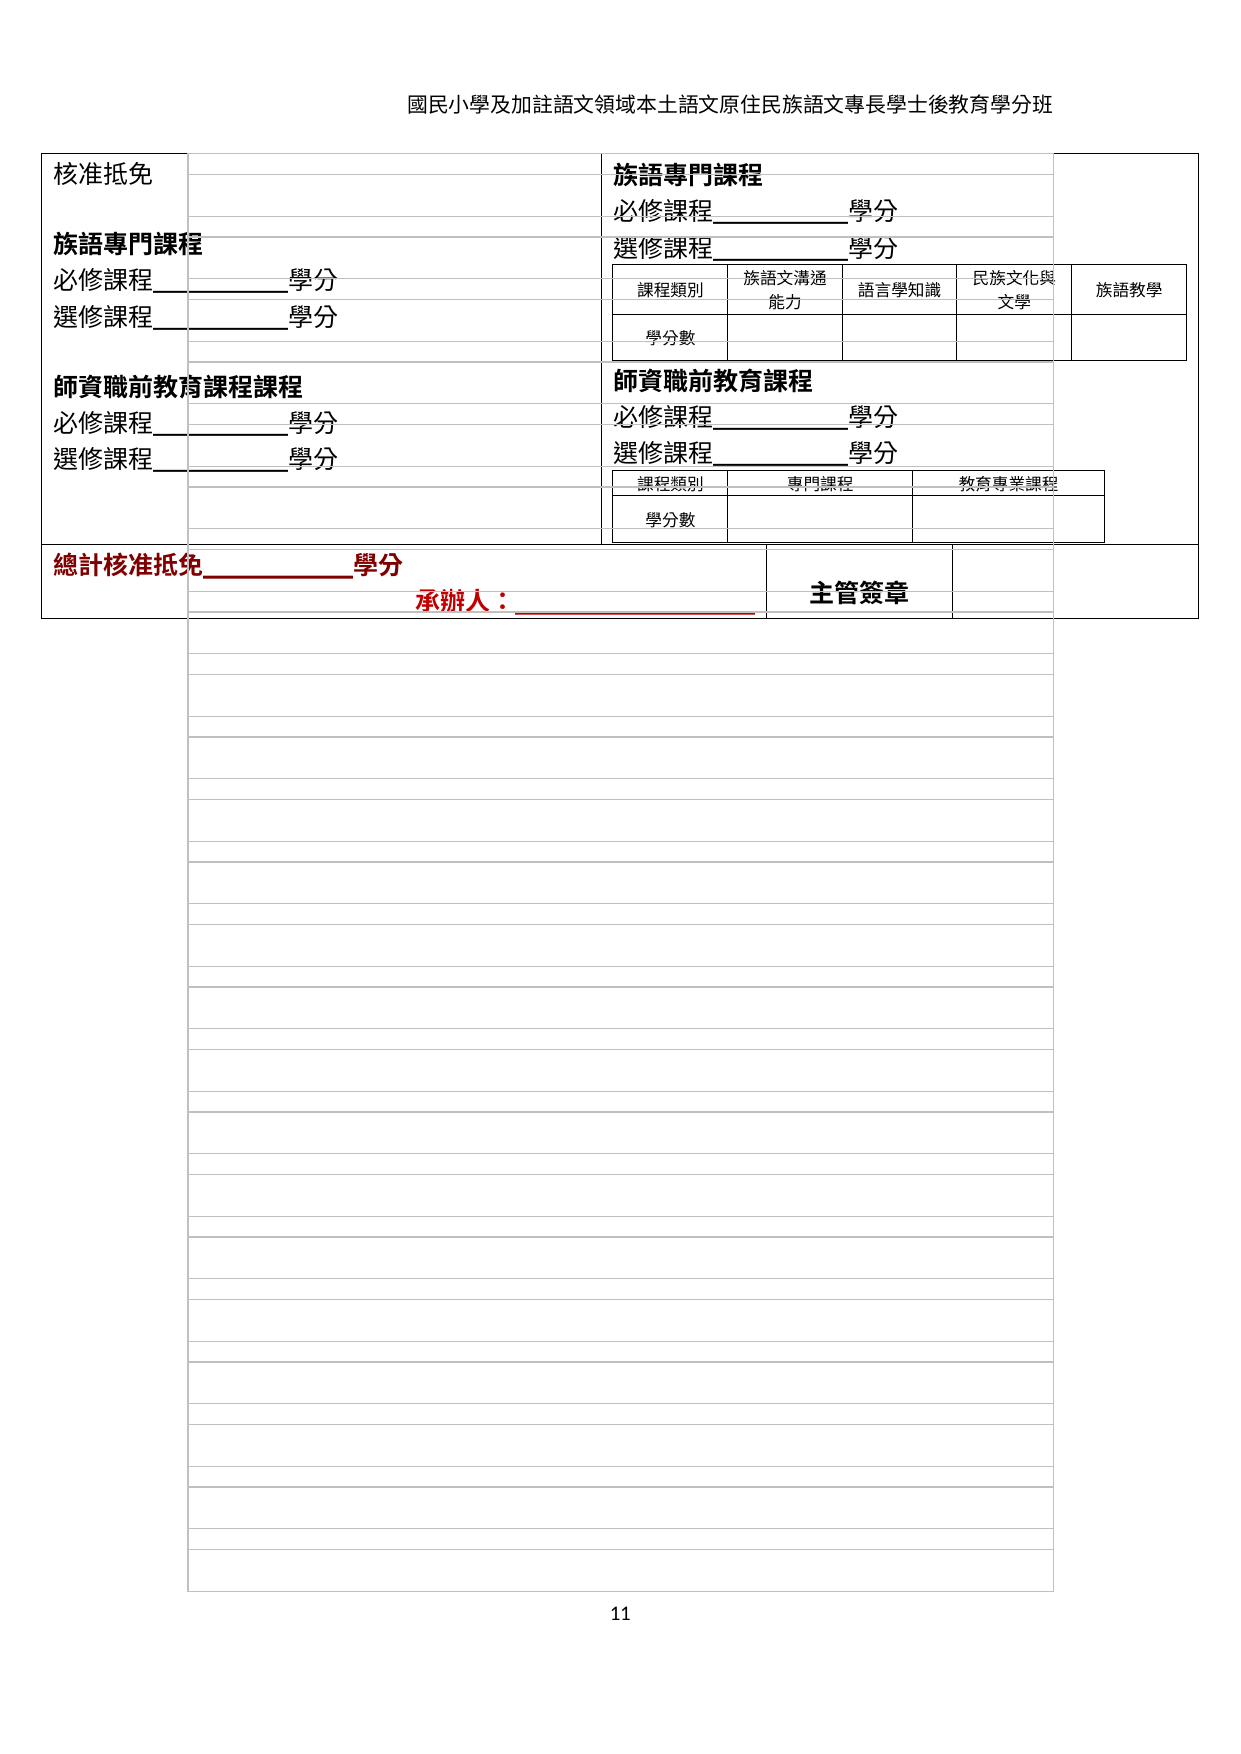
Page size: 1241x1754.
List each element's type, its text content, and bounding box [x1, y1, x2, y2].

table_cell 學分數 [613, 342, 727, 360]
table_cell 族語專門課程 必修課程_________學分 選修課程_________學分 師資職前教育課程 必修課程_________學分 選修課程_________學分 [602, 154, 1053, 174]
table_cell [953, 613, 1053, 618]
table_cell [843, 315, 956, 341]
table_header 民族文化與文學 [957, 300, 1053, 314]
table_cell 族語專門課程 必修課程_________學分 選修課程_________學分 師資職前教育課程 必修課程_________學分 選修課程_________學分 [602, 404, 1053, 424]
table_cell 主管簽章 [767, 545, 952, 549]
table_cell [613, 529, 727, 542]
table_cell 總計核准抵免__________學分 承辦人：________________ [189, 545, 766, 549]
table_cell [913, 496, 1053, 528]
table_cell [728, 315, 842, 341]
table_header 族語文溝通能力 [728, 300, 842, 314]
table_cell [1054, 545, 1198, 618]
table_header 族語文溝通能力 [728, 265, 842, 278]
table_cell 核准抵免 族語專門課程 必修課程_________學分 選修課程_________學分 師資職前教育課程課程 必修課程_________學分 選修課程_________學分 [189, 467, 601, 486]
table_cell 總計核准抵免__________學分 承辦人：________________ [189, 613, 766, 618]
table_cell 核准抵免 族語專門課程 必修課程_________學分 選修課程_________學分 師資職前教育課程課程 必修課程_________學分 選修課程_________學分 [189, 425, 601, 466]
table_cell 核准抵免 族語專門課程 必修課程_________學分 選修課程_________學分 師資職前教育課程課程 必修課程_________學分 選修課程_________學分 [42, 154, 187, 544]
table_cell [1054, 315, 1071, 360]
table_cell 核准抵免 族語專門課程 必修課程_________學分 選修課程_________學分 師資職前教育課程課程 必修課程_________學分 選修課程_________學分 [189, 154, 601, 174]
table_cell 族語專門課程 必修課程_________學分 選修課程_________學分 師資職前教育課程 必修課程_________學分 選修課程_________學分 [602, 238, 1053, 278]
table_header 民族文化與文學 [1054, 265, 1071, 314]
table_header 語言學知識 [843, 279, 956, 299]
table_header 專門課程 [728, 471, 912, 486]
table_cell [843, 342, 956, 360]
table_cell 核准抵免 族語專門課程 必修課程_________學分 選修課程_________學分 師資職前教育課程課程 必修課程_________學分 選修課程_________學分 [189, 279, 601, 299]
table_cell 核准抵免 族語專門課程 必修課程_________學分 選修課程_________學分 師資職前教育課程課程 必修課程_________學分 選修課程_________學分 [189, 217, 601, 236]
table_cell 核准抵免 族語專門課程 必修課程_________學分 選修課程_________學分 師資職前教育課程課程 必修課程_________學分 選修課程_________學分 [189, 238, 601, 278]
table_cell [957, 315, 1053, 341]
table_cell 核准抵免 族語專門課程 必修課程_________學分 選修課程_________學分 師資職前教育課程課程 必修課程_________學分 選修課程_________學分 [189, 363, 601, 403]
table_header 專門課程 [728, 488, 912, 495]
table_cell [728, 496, 912, 528]
table_cell 核准抵免 族語專門課程 必修課程_________學分 選修課程_________學分 師資職前教育課程課程 必修課程_________學分 選修課程_________學分 [189, 300, 601, 341]
table_cell [953, 592, 1053, 611]
table_header 教育專業課程 [1054, 471, 1104, 495]
table_cell 總計核准抵免__________學分 承辦人：________________ [189, 550, 766, 591]
table_cell 族語專門課程 必修課程_________學分 選修課程_________學分 師資職前教育課程 必修課程_________學分 選修課程_________學分 [602, 175, 1053, 216]
table_cell [728, 342, 842, 360]
table_header [613, 265, 727, 278]
table_cell 主管簽章 [767, 613, 952, 618]
table_header 族語教學 [1072, 265, 1186, 314]
table_cell 總計核准抵免__________學分 承辦人：________________ [479, 592, 766, 611]
table_cell [953, 545, 1053, 549]
table_cell 族語專門課程 必修課程_________學分 選修課程_________學分 師資職前教育課程 必修課程_________學分 選修課程_________學分 [602, 363, 1053, 403]
table_cell 學分數 [613, 496, 727, 528]
table_header [613, 300, 727, 314]
table_cell [953, 550, 1053, 591]
table_header 族語文溝通能力 [728, 279, 842, 299]
table_cell 族語專門課程 必修課程_________學分 選修課程_________學分 師資職前教育課程 必修課程_________學分 選修課程_________學分 [602, 467, 1053, 486]
table_cell 學分數 [613, 315, 727, 341]
table_cell 族語專門課程 必修課程_________學分 選修課程_________學分 師資職前教育課程 必修課程_________學分 選修課程_________學分 [602, 425, 1053, 466]
table_header [843, 300, 956, 314]
table_header 民族文化與文學 [957, 265, 1053, 278]
table_cell 族語專門課程 必修課程_________學分 選修課程_________學分 師資職前教育課程 必修課程_________學分 選修課程_________學分 [1054, 154, 1198, 544]
table_header 課程類別 [613, 279, 727, 299]
table_cell 主管簽章 [767, 592, 952, 611]
table_header 教育專業課程 [913, 471, 1053, 486]
table_cell [957, 342, 1053, 360]
table_cell 總計核准抵免__________學分 承辦人：________________ [42, 545, 187, 618]
table_cell 主管簽章 [767, 550, 952, 591]
table_header 課程類別 [613, 488, 727, 495]
table_cell 族語專門課程 必修課程_________學分 選修課程_________學分 師資職前教育課程 必修課程_________學分 選修課程_________學分 [602, 529, 1053, 544]
table_cell [728, 529, 912, 542]
table_cell [1072, 315, 1186, 360]
table_cell 族語專門課程 必修課程_________學分 選修課程_________學分 師資職前教育課程 必修課程_________學分 選修課程_________學分 [602, 217, 1053, 236]
table_cell [1054, 496, 1104, 542]
table_cell 核准抵免 族語專門課程 必修課程_________學分 選修課程_________學分 師資職前教育課程課程 必修課程_________學分 選修課程_________學分 [189, 404, 601, 424]
table_header 教育專業課程 [913, 488, 1053, 495]
table_cell 核准抵免 族語專門課程 必修課程_________學分 選修課程_________學分 師資職前教育課程課程 必修課程_________學分 選修課程_________學分 [189, 529, 601, 544]
table_cell 核准抵免 族語專門課程 必修課程_________學分 選修課程_________學分 師資職前教育課程課程 必修課程_________學分 選修課程_________學分 [189, 175, 601, 216]
table_cell 核准抵免 族語專門課程 必修課程_________學分 選修課程_________學分 師資職前教育課程課程 必修課程_________學分 選修課程_________學分 [189, 488, 601, 528]
table_header [843, 265, 956, 278]
table_cell [913, 529, 1053, 542]
table_header 課程類別 [613, 471, 727, 486]
table_cell 總計核准抵免__________學分 承辦人：________________ [189, 592, 429, 611]
table_header 民族文化與文學 [957, 279, 1053, 299]
table_cell 核准抵免 族語專門課程 必修課程_________學分 選修課程_________學分 師資職前教育課程課程 必修課程_________學分 選修課程_________學分 [189, 342, 601, 361]
